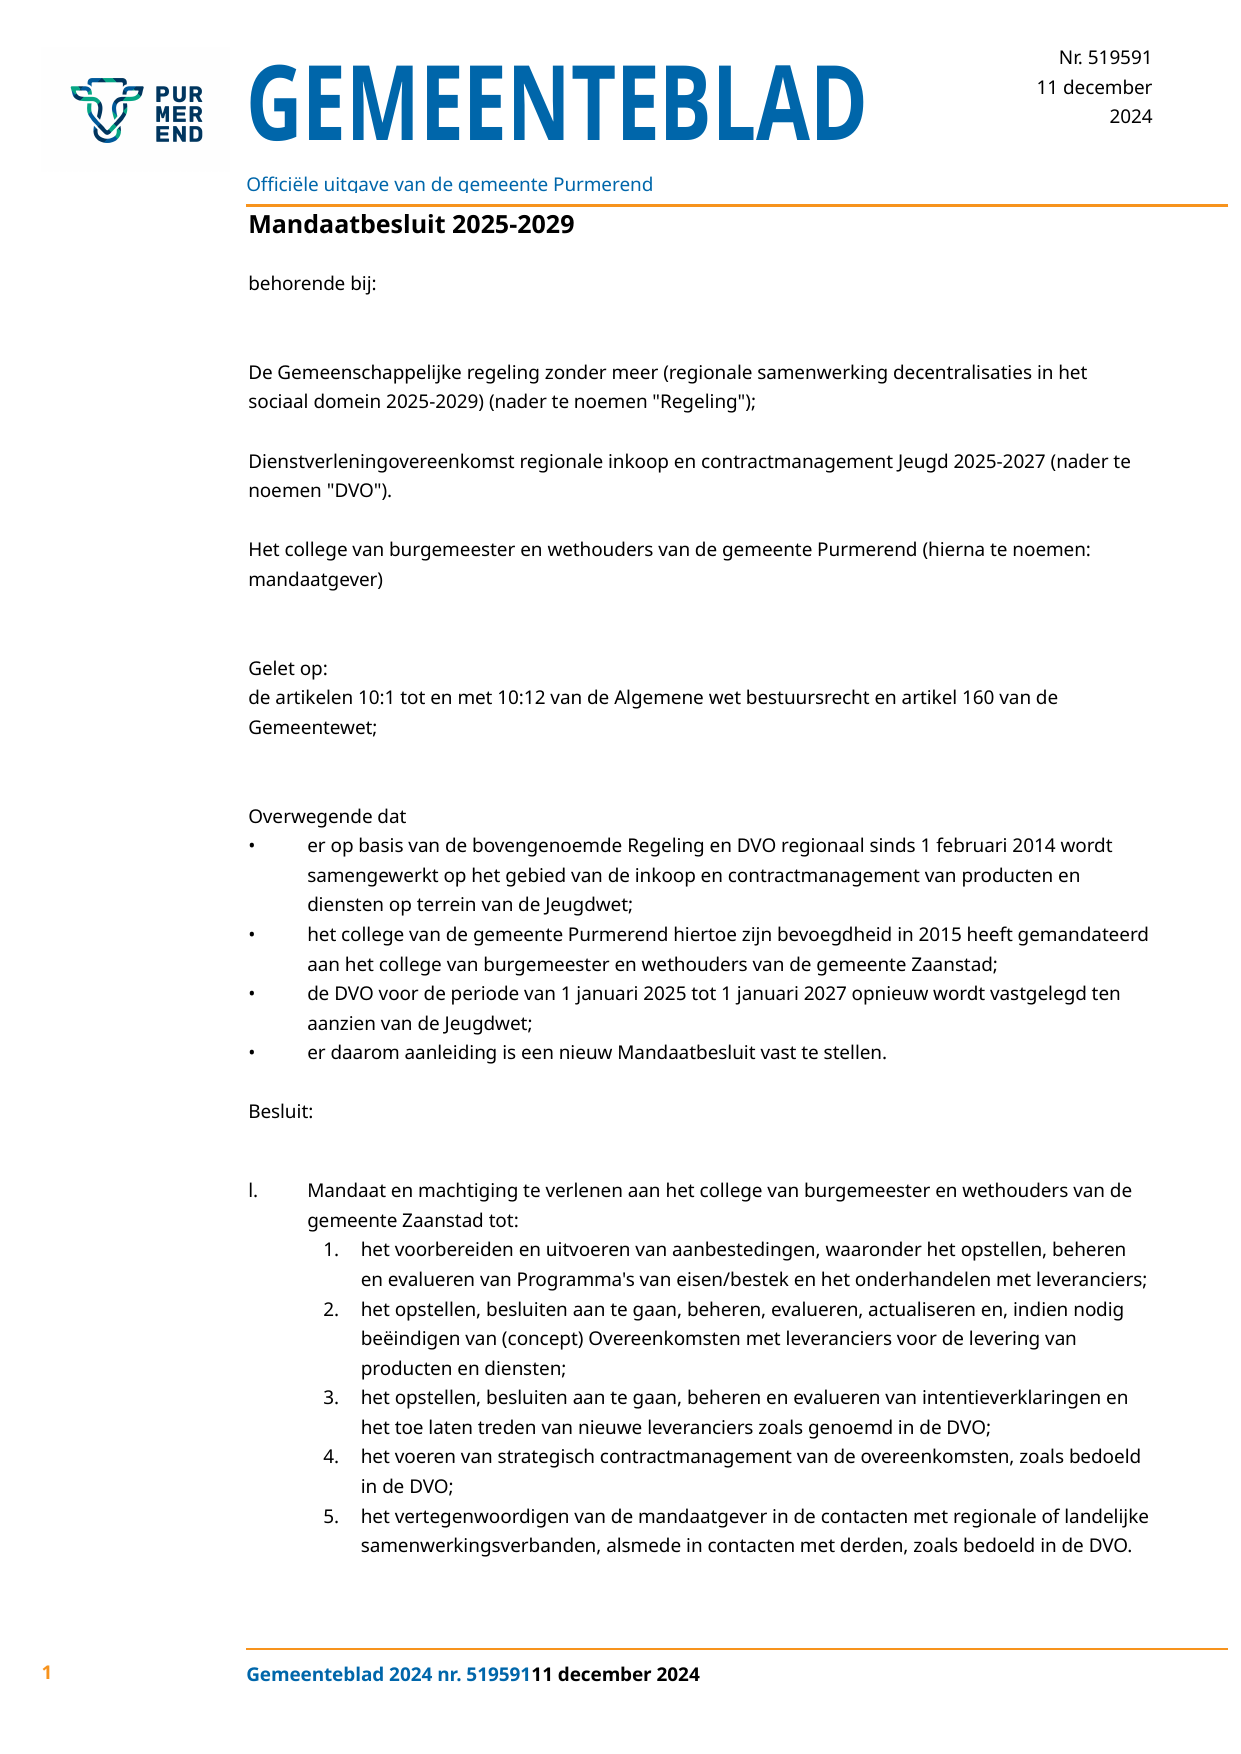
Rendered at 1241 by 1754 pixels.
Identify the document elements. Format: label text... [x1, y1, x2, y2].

text Mandaatbesluit 2025-2029 [248, 207, 1152, 241]
list er daarom aanleiding is een nieuw Mandaatbesluit vast te stellen. [248, 1039, 1152, 1065]
text Dienstverleningovereenkomst regionale inkoop en contractmanagement Jeugd 2025-2027 (nader te noemen "DVO"). [248, 448, 1152, 503]
list het vertegenwoordigen van de mandaatgever in de contacten met regionale of landelijke samenwerkingsverbanden, alsmede in contacten met derden, zoals bedoeld in de DVO. [323, 1503, 1152, 1558]
list er op basis van de bovengenoemde Regeling en DVO regionaal sinds 1 februari 2014 wordt samengewerkt op het gebied van de inkoop en contractmanagement van producten en diensten op terrein van de Jeugdwet; [248, 832, 1152, 917]
text De Gemeenschappelijke regeling zonder meer (regionale samenwerking decentralisaties in het sociaal domein 2025-2029) (nader te noemen "Regeling"); [248, 359, 1152, 414]
picture [41, 47, 231, 172]
list het voorbereiden en uitvoeren van aanbestedingen, waaronder het opstellen, beheren en evalueren van Programma's van eisen/bestek en het onderhandelen met leveranciers; [323, 1237, 1152, 1292]
list het opstellen, besluiten aan te gaan, beheren, evalueren, actualiseren en, indien nodig beëindigen van (concept) Overeenkomsten met leveranciers voor de levering van producten en diensten; [323, 1296, 1152, 1381]
list de DVO voor de periode van 1 januari 2025 tot 1 januari 2027 opnieuw wordt vastgelegd ten aanzien van de Jeugdwet; [248, 980, 1152, 1036]
text behorende bij: [248, 270, 1152, 296]
text Gelet op: [248, 655, 1152, 681]
list het opstellen, besluiten aan te gaan, beheren en evalueren van intentieverklaringen en het toe laten treden van nieuwe leveranciers zoals genoemd in de DVO; [323, 1384, 1152, 1440]
text Het college van burgemeester en wethouders van de gemeente Purmerend (hierna te noemen: mandaatgever) [248, 537, 1152, 592]
list het voeren van strategisch contractmanagement van de overeenkomsten, zoals bedoeld in de DVO; [323, 1444, 1152, 1499]
list Mandaat en machtiging te verlenen aan het college van burgemeester en wethouders van de gemeente Zaanstad tot: [248, 1177, 1152, 1233]
text de artikelen 10:1 tot en met 10:12 van de Algemene wet bestuursrecht en artikel 160 van de Gemeentewet; [248, 684, 1152, 740]
text Besluit: [248, 1099, 1152, 1124]
text Overwegende dat [248, 803, 1152, 828]
list het college van de gemeente Purmerend hiertoe zijn bevoegdheid in 2015 heeft gemandateerd aan het college van burgemeester en wethouders van de gemeente Zaanstad; [248, 921, 1152, 976]
